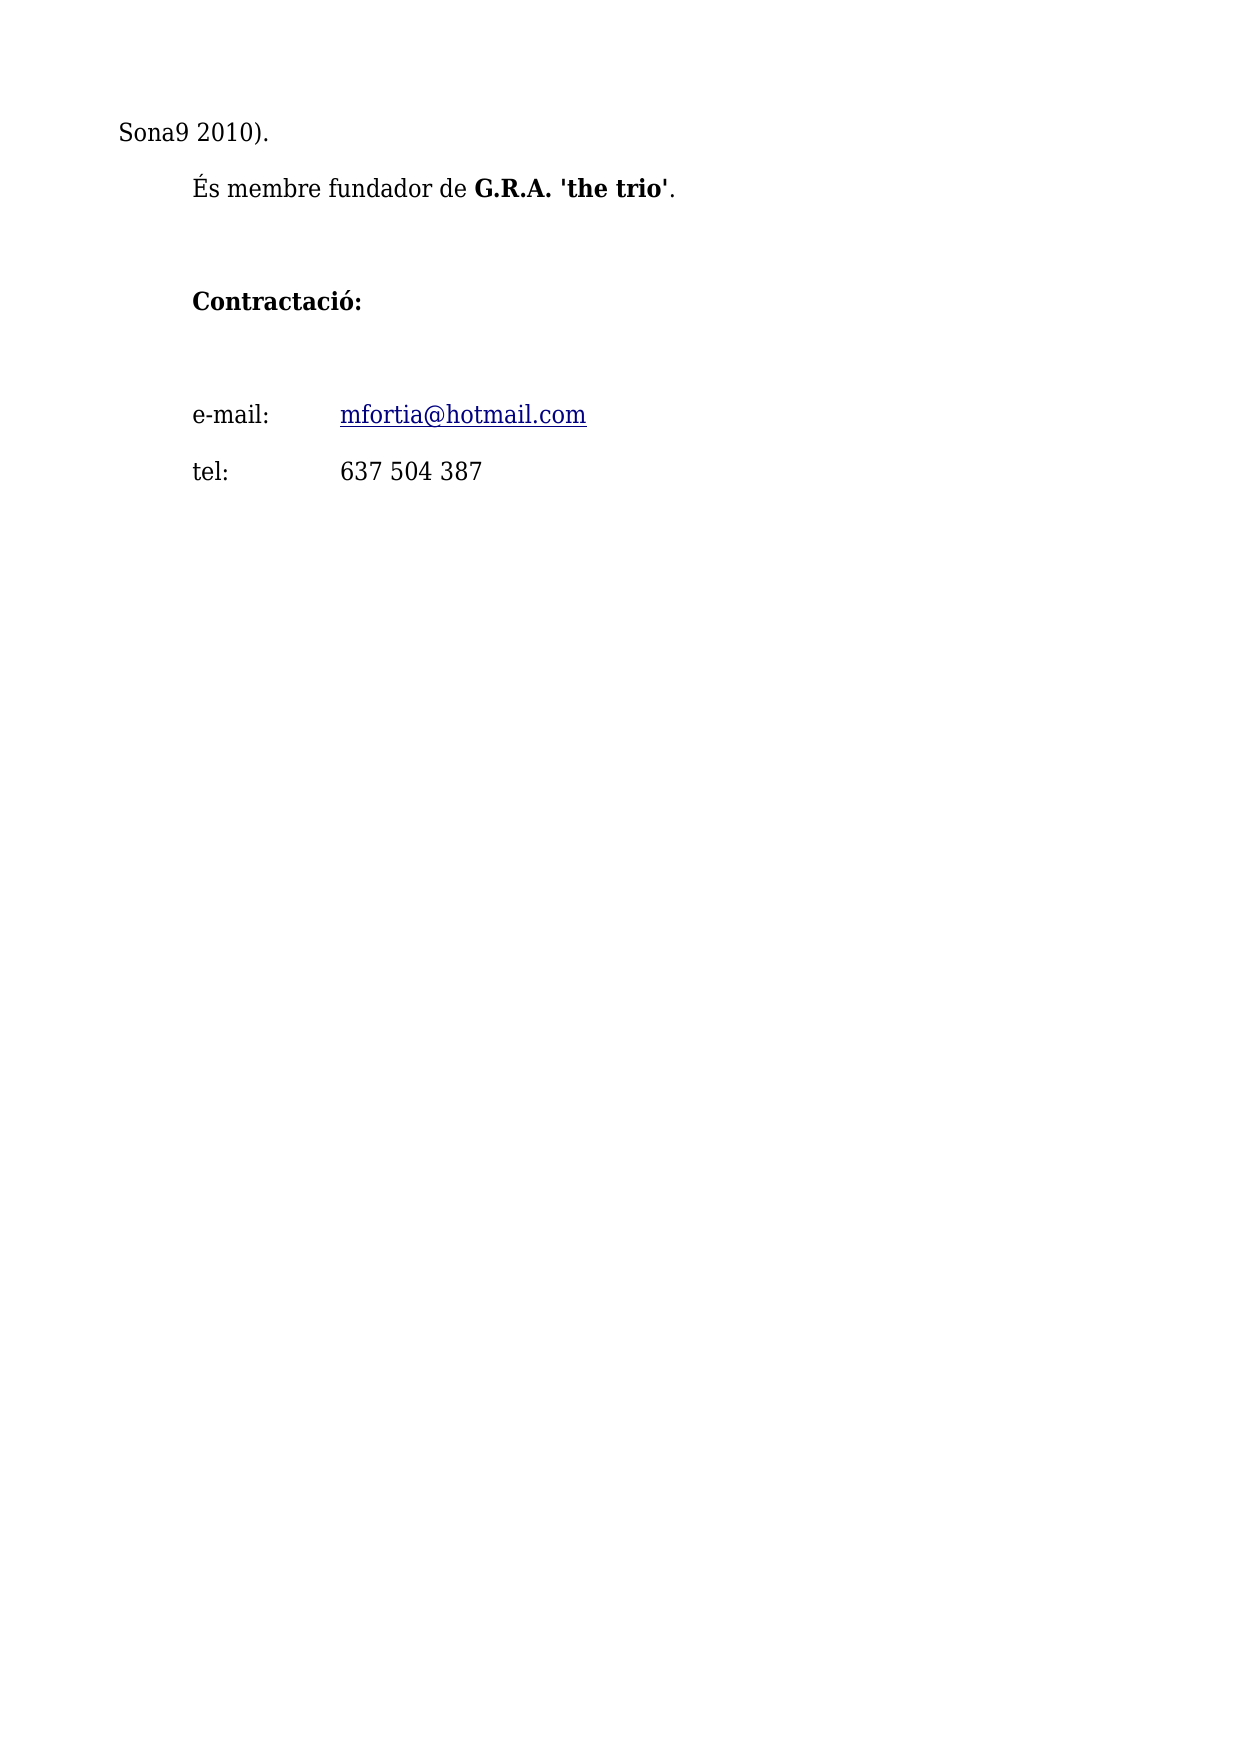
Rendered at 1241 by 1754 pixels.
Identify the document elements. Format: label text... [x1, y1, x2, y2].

text e-mail: mfortia@hotmail.com [118, 400, 1122, 430]
text tel: 637 504 387 [118, 457, 1122, 486]
text Contractació: [118, 287, 1122, 317]
text Sona9 2010). [118, 118, 1122, 147]
text És membre fundador de G.R.A. 'the trio'. [118, 174, 1122, 204]
